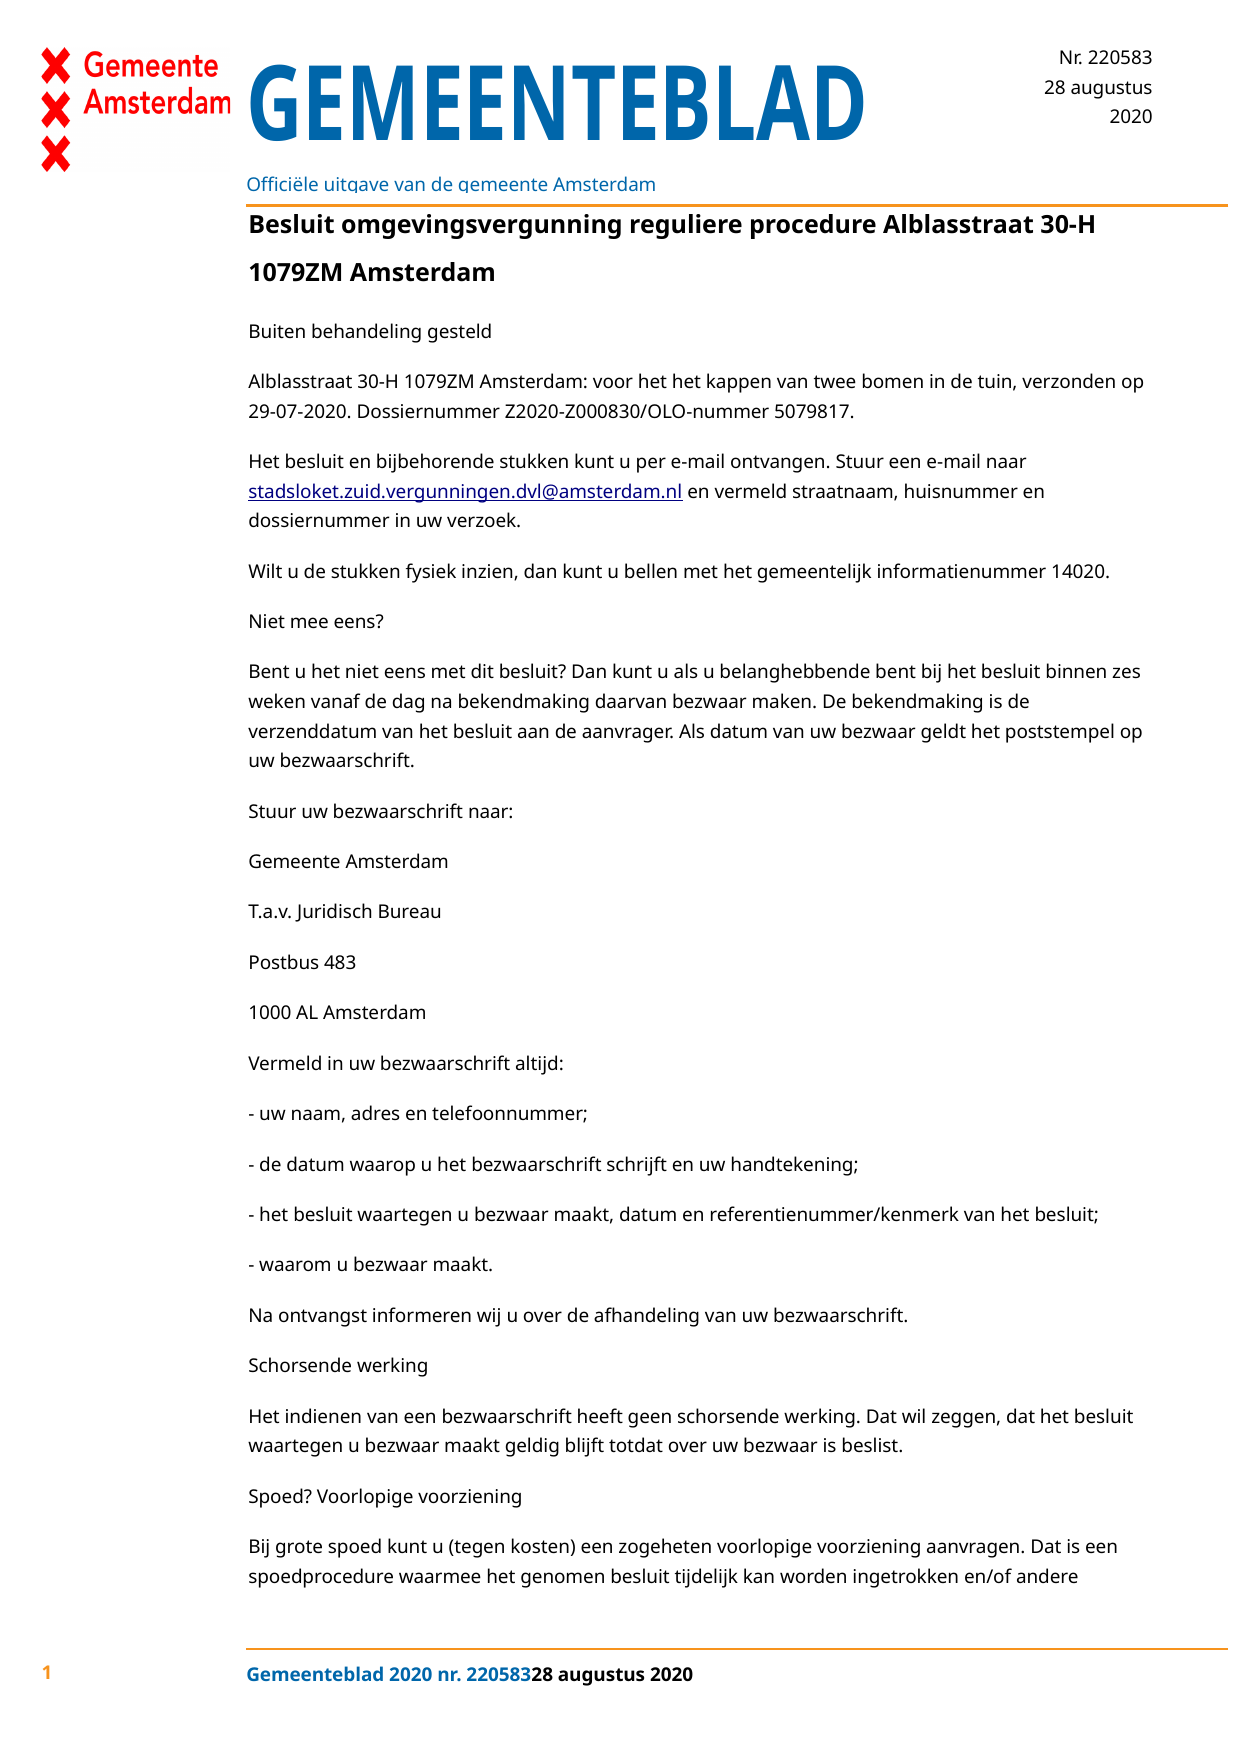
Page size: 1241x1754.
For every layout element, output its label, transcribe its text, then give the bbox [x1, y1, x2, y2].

text - de datum waarop u het bezwaarschrift schrijft en uw handtekening; [248, 1151, 1152, 1177]
text Alblasstraat 30-H 1079ZM Amsterdam: voor het het kappen van twee bomen in de tuin, verzonden op 29-07-2020. Dossiernummer Z2020-Z000830/OLO-nummer 5079817. [248, 368, 1152, 424]
text Buiten behandeling gesteld [248, 318, 1152, 344]
text - waarom u bezwaar maakt. [248, 1252, 1152, 1277]
text Na ontvangst informeren wij u over de afhandeling van uw bezwaarschrift. [248, 1302, 1152, 1328]
text Stuur uw bezwaarschrift naar: [248, 798, 1152, 824]
text Bij grote spoed kunt u (tegen kosten) een zogeheten voorlopige voorziening aanvragen. Dat is een spoedprocedure waarmee het genomen besluit tijdelijk kan worden ingetrokken en/of andere [248, 1533, 1152, 1589]
text Het indienen van een bezwaarschrift heeft geen schorsende werking. Dat wil zeggen, dat het besluit waartegen u bezwaar maakt geldig blijft totdat over uw bezwaar is beslist. [248, 1403, 1152, 1458]
text Niet mee eens? [248, 608, 1152, 634]
text 1000 AL Amsterdam [248, 999, 1152, 1025]
text Bent u het niet eens met dit besluit? Dan kunt u als u belanghebbende bent bij het besluit binnen zes weken vanaf de dag na bekendmaking daarvan bezwaar maken. De bekendmaking is de verzenddatum van het besluit aan de aanvrager. Als datum van uw bezwaar geldt het poststempel op uw bezwaarschrift. [248, 659, 1152, 773]
text Besluit omgevingsvergunning reguliere procedure Alblasstraat 30-H 1079ZM Amsterdam [248, 207, 1152, 288]
text Postbus 483 [248, 949, 1152, 975]
text T.a.v. Juridisch Bureau [248, 899, 1152, 924]
text Gemeente Amsterdam [248, 848, 1152, 874]
text Schorsende werking [248, 1352, 1152, 1378]
text Vermeld in uw bezwaarschrift altijd: [248, 1050, 1152, 1076]
text - uw naam, adres en telefoonnummer; [248, 1100, 1152, 1126]
text Het besluit en bijbehorende stukken kunt u per e-mail ontvangen. Stuur een e-mail naar stadsloket.zuid.vergunningen.dvl@amsterdam.nl en vermeld straatnaam, huisnummer en dossiernummer in uw verzoek. [248, 448, 1152, 533]
text Wilt u de stukken fysiek inzien, dan kunt u bellen met het gemeentelijk informatienummer 14020. [248, 558, 1152, 584]
picture [41, 47, 231, 172]
text - het besluit waartegen u bezwaar maakt, datum en referentienummer/kenmerk van het besluit; [248, 1201, 1152, 1227]
text Spoed? Voorlopige voorziening [248, 1483, 1152, 1509]
